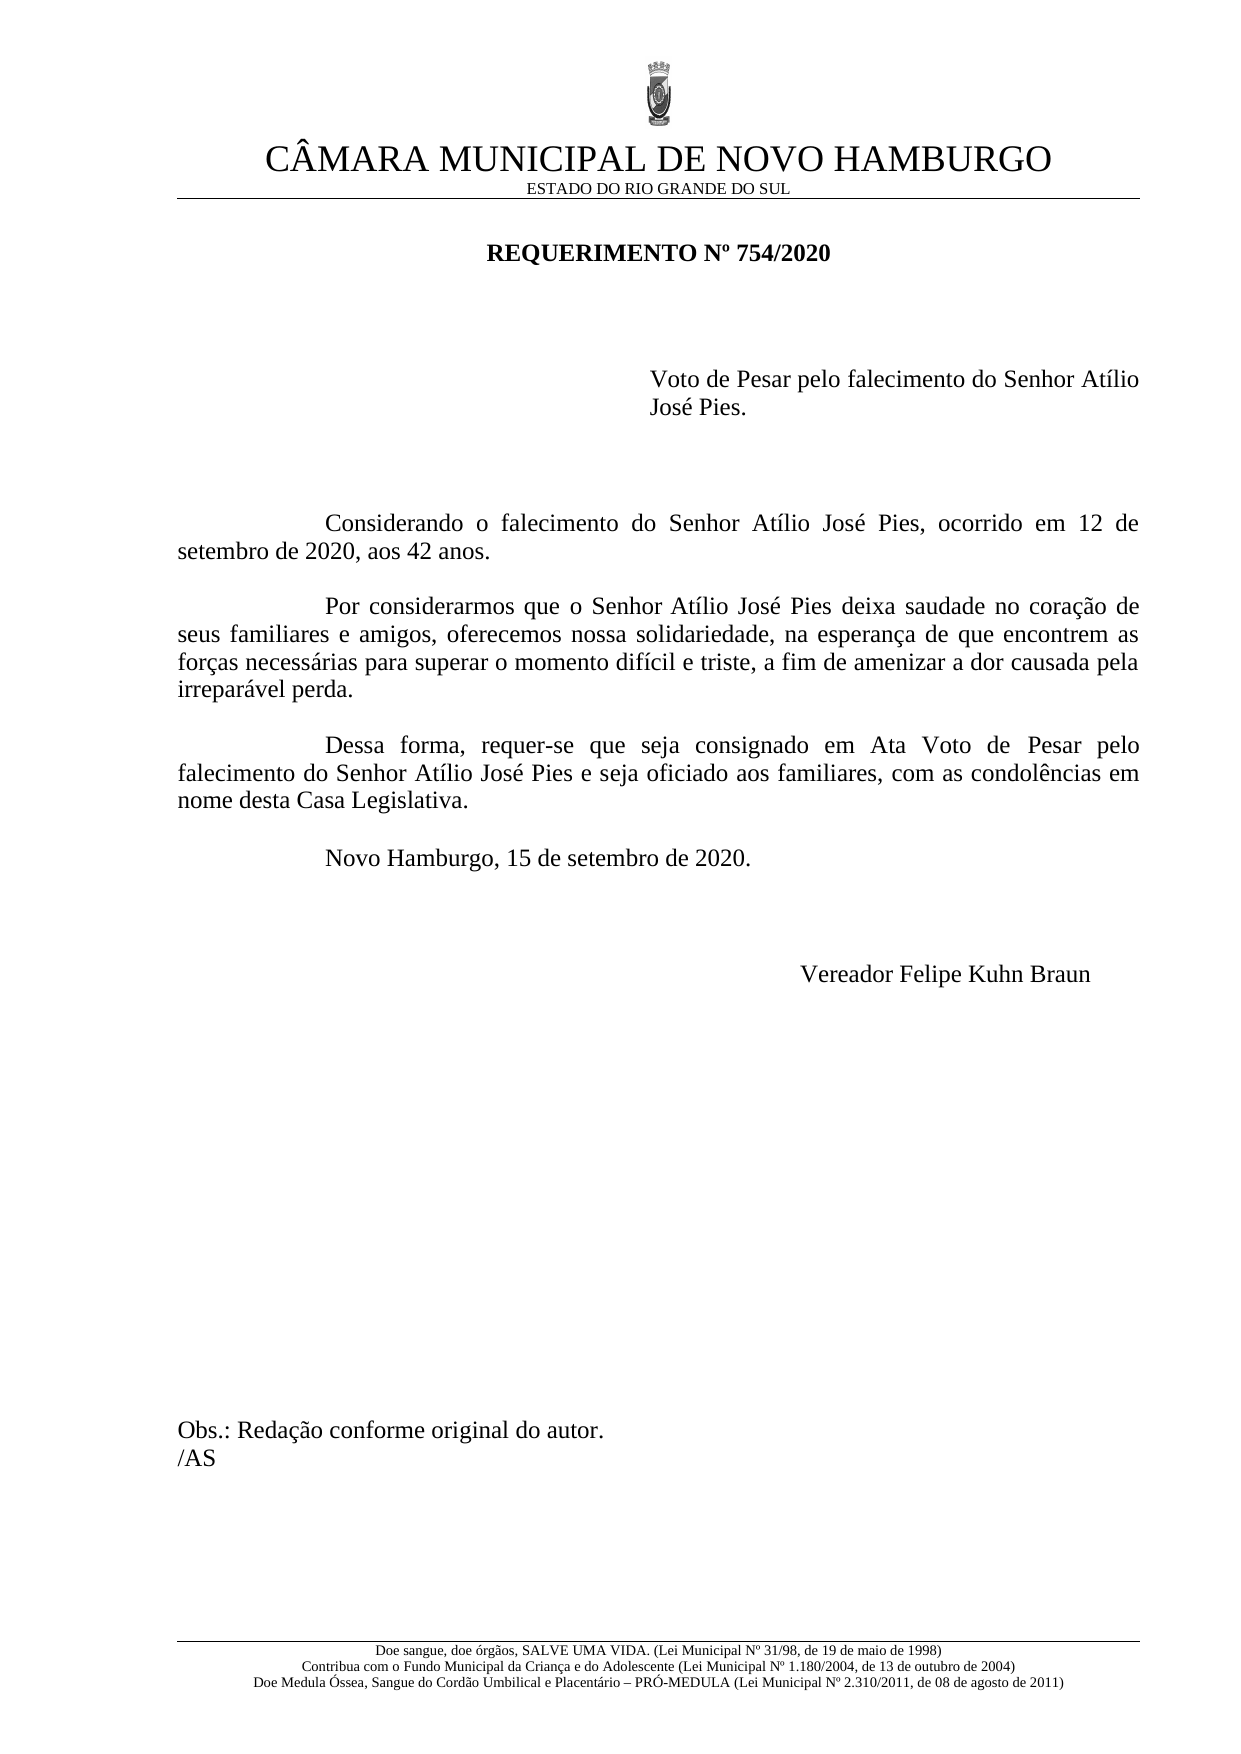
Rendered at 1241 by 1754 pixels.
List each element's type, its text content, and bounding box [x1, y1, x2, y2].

text Vereador Felipe Kuhn Braun [177, 960, 1140, 988]
text Novo Hamburgo, 15 de setembro de 2020. [177, 844, 1140, 871]
text Voto de Pesar pelo falecimento do Senhor Atílio José Pies. [649, 365, 1140, 421]
text /AS [177, 1444, 1140, 1472]
title REQUERIMENTO Nº 754/2020 [177, 239, 1140, 266]
text Considerando o falecimento do Senhor Atílio José Pies, ocorrido em 12 de setembro de 2020, aos 42 anos. [177, 509, 1140, 565]
text Por considerarmos que o Senhor Atílio José Pies deixa saudade no coração de seus familiares e amigos, oferecemos nossa solidariedade, na esperança de que encontrem as forças necessárias para superar o momento difícil e triste, a fim de amenizar a dor causada pela irreparável perda. [177, 592, 1140, 703]
text Obs.: Redação conforme original do autor. [177, 1416, 1140, 1444]
text Dessa forma, requer-se que seja consignado em Ata Voto de Pesar pelo falecimento do Senhor Atílio José Pies e seja oficiado aos familiares, com as condolências em nome desta Casa Legislativa. [177, 731, 1140, 814]
